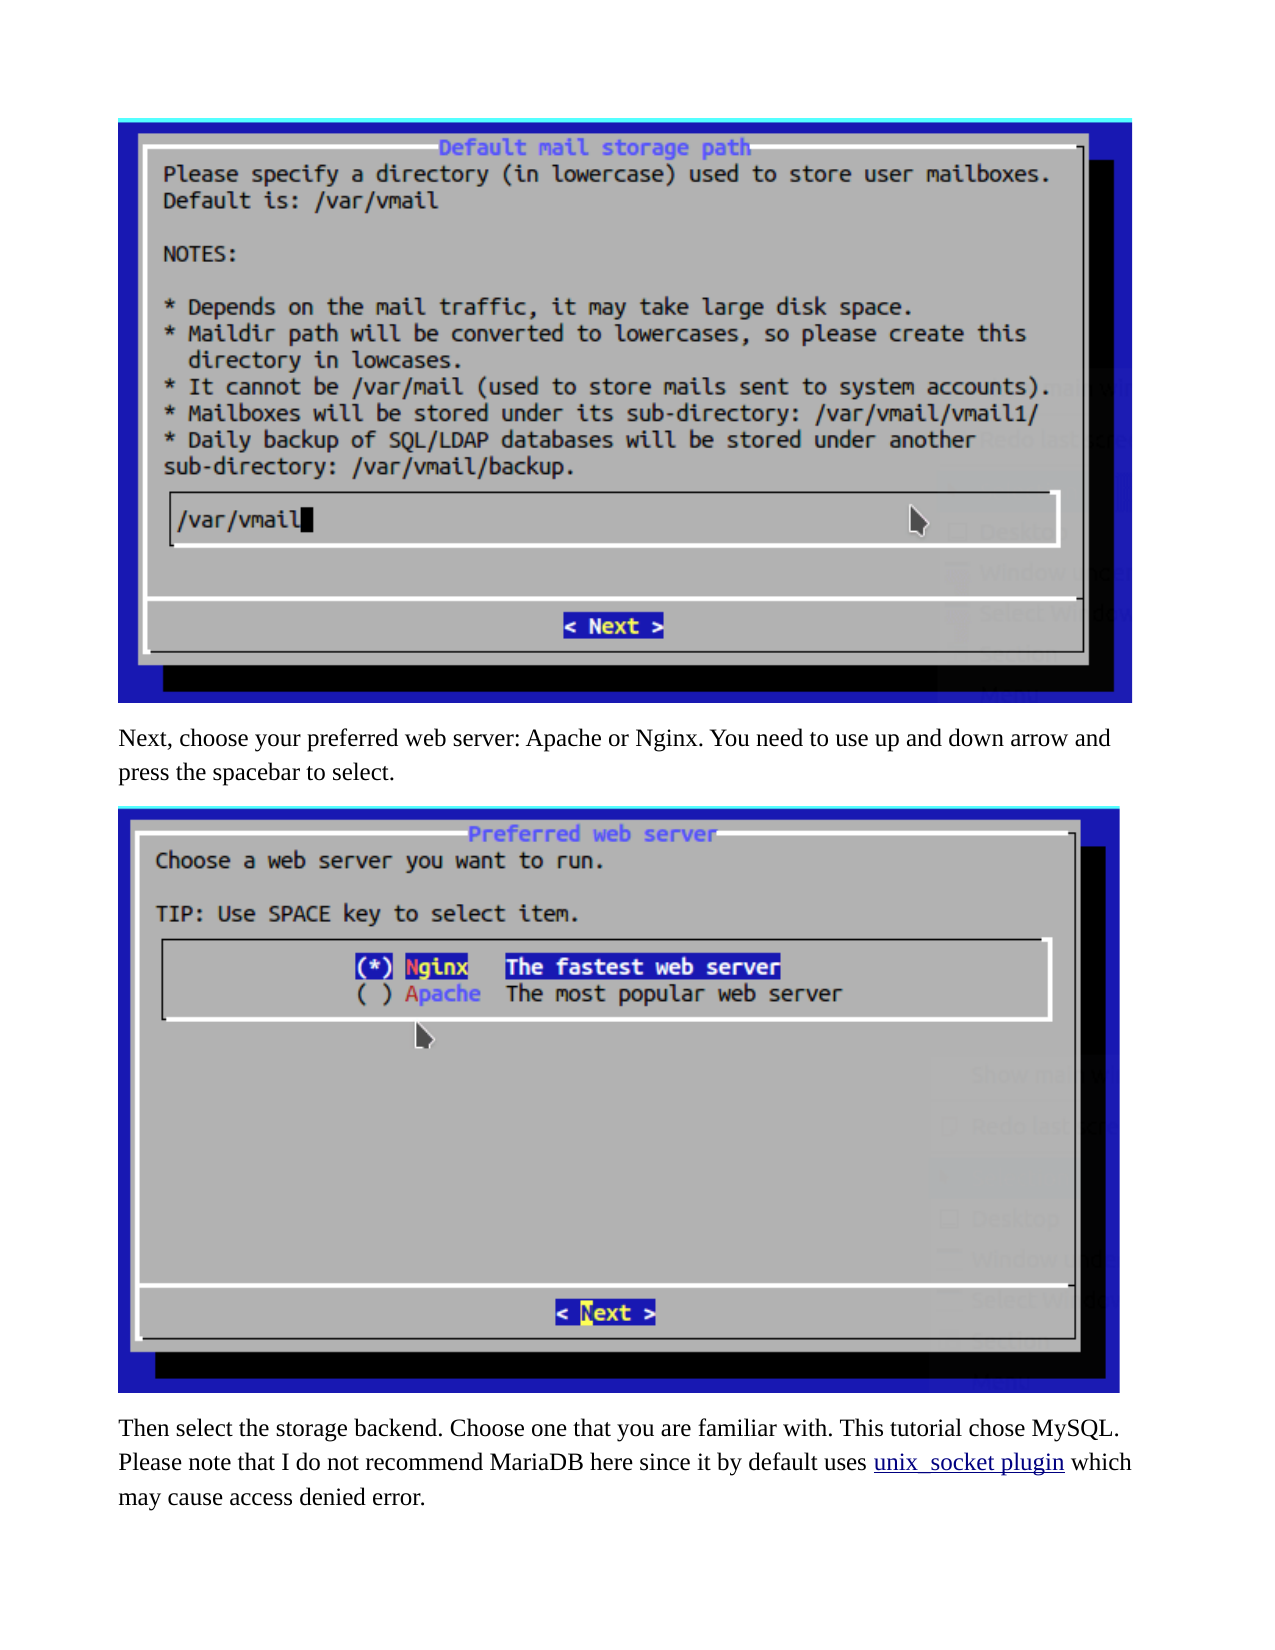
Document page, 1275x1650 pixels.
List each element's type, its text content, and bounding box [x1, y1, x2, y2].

picture [118, 806, 1120, 1393]
picture [118, 118, 1133, 703]
text Next, choose your preferred web server: Apache or Nginx. You need to use up and down arrow and press the spacebar to select. [118, 723, 1157, 786]
text Then select the storage backend. Choose one that you are familiar with. This tutorial chose MySQL. Please note that I do not recommend MariaDB here since it by default uses unix_socket plugin which may cause access denied error. [118, 1413, 1157, 1510]
